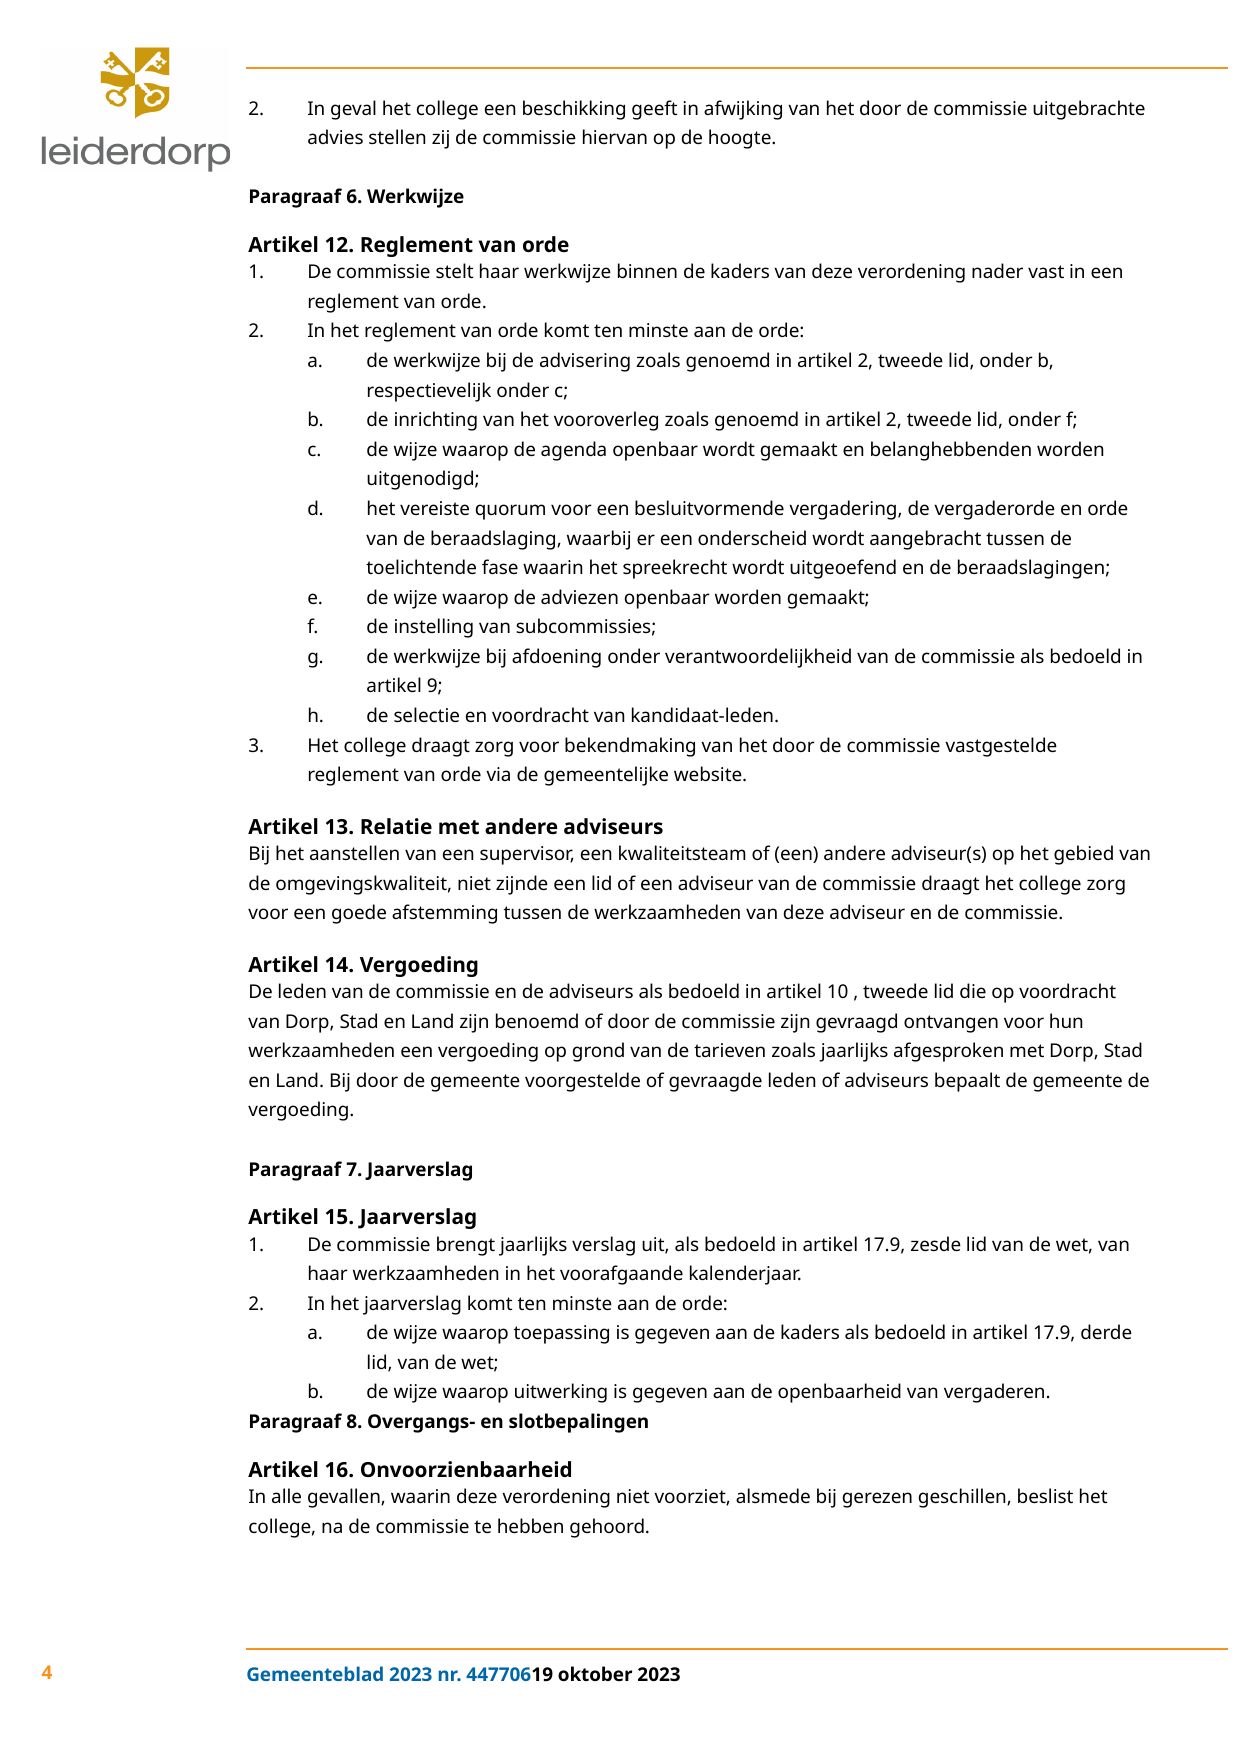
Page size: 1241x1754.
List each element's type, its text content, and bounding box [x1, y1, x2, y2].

text Artikel 16. Onvoorzienbaarheid [248, 1455, 1152, 1483]
text Bij het aanstellen van een supervisor, een kwaliteitsteam of (een) andere adviseur(s) op het gebied van de omgevingskwaliteit, niet zijnde een lid of een adviseur van de commissie draagt het college zorg voor een goede afstemming tussen de werkzaamheden van deze adviseur en de commissie. [248, 840, 1152, 925]
list de selectie en voordracht van kandidaat-leden. [307, 702, 1152, 728]
list de wijze waarop de adviezen openbaar worden gemaakt; [307, 584, 1152, 610]
list de werkwijze bij afdoening onder verantwoordelijkheid van de commissie als bedoeld in artikel 9; [307, 643, 1152, 698]
list In het jaarverslag komt ten minste aan de orde: [248, 1290, 1152, 1316]
list Het college draagt zorg voor bekendmaking van het door de commissie vastgestelde reglement van orde via de gemeentelijke website. [248, 732, 1152, 787]
text Paragraaf 6. Werkwijze [248, 183, 1152, 209]
list In het reglement van orde komt ten minste aan de orde: [248, 318, 1152, 343]
list De commissie brengt jaarlijks verslag uit, als bedoeld in artikel 17.9, zesde lid van de wet, van haar werkzaamheden in het voorafgaande kalenderjaar. [248, 1231, 1152, 1286]
list het vereiste quorum voor een besluitvormende vergadering, de vergaderorde en orde van de beraadslaging, waarbij er een onderscheid wordt aangebracht tussen de toelichtende fase waarin het spreekrecht wordt uitgeoefend en de beraadslagingen; [307, 495, 1152, 580]
picture [41, 47, 231, 172]
text Artikel 13. Relatie met andere adviseurs [248, 812, 1152, 840]
list De commissie stelt haar werkwijze binnen de kaders van deze verordening nader vast in een reglement van orde. [248, 258, 1152, 314]
text Paragraaf 7. Jaarverslag [248, 1156, 1152, 1182]
text Paragraaf 8. Overgangs- en slotbepalingen [248, 1408, 1152, 1434]
text De leden van de commissie en de adviseurs als bedoeld in artikel 10 , tweede lid die op voordracht van Dorp, Stad en Land zijn benoemd of door de commissie zijn gevraagd ontvangen voor hun werkzaamheden een vergoeding op grond van de tarieven zoals jaarlijks afgesproken met Dorp, Stad en Land. Bij door de gemeente voorgestelde of gevraagde leden of adviseurs bepaalt de gemeente de vergoeding. [248, 978, 1152, 1122]
list de wijze waarop uitwerking is gegeven aan de openbaarheid van vergaderen. [307, 1379, 1152, 1404]
list de instelling van subcommissies; [307, 613, 1152, 639]
list de wijze waarop de agenda openbaar wordt gemaakt en belanghebbenden worden uitgenodigd; [307, 436, 1152, 491]
list de wijze waarop toepassing is gegeven aan de kaders als bedoeld in artikel 17.9, derde lid, van de wet; [307, 1319, 1152, 1375]
text Artikel 15. Jaarverslag [248, 1202, 1152, 1231]
list de werkwijze bij de advisering zoals genoemd in artikel 2, tweede lid, onder b, respectievelijk onder c; [307, 347, 1152, 403]
text Artikel 14. Vergoeding [248, 950, 1152, 978]
text In alle gevallen, waarin deze verordening niet voorziet, alsmede bij gerezen geschillen, beslist het college, na de commissie te hebben gehoord. [248, 1483, 1152, 1539]
text Artikel 12. Reglement van orde [248, 230, 1152, 258]
list In geval het college een beschikking geeft in afwijking van het door de commissie uitgebrachte advies stellen zij de commissie hiervan op de hoogte. [248, 95, 1152, 150]
list de inrichting van het vooroverleg zoals genoemd in artikel 2, tweede lid, onder f; [307, 406, 1152, 432]
